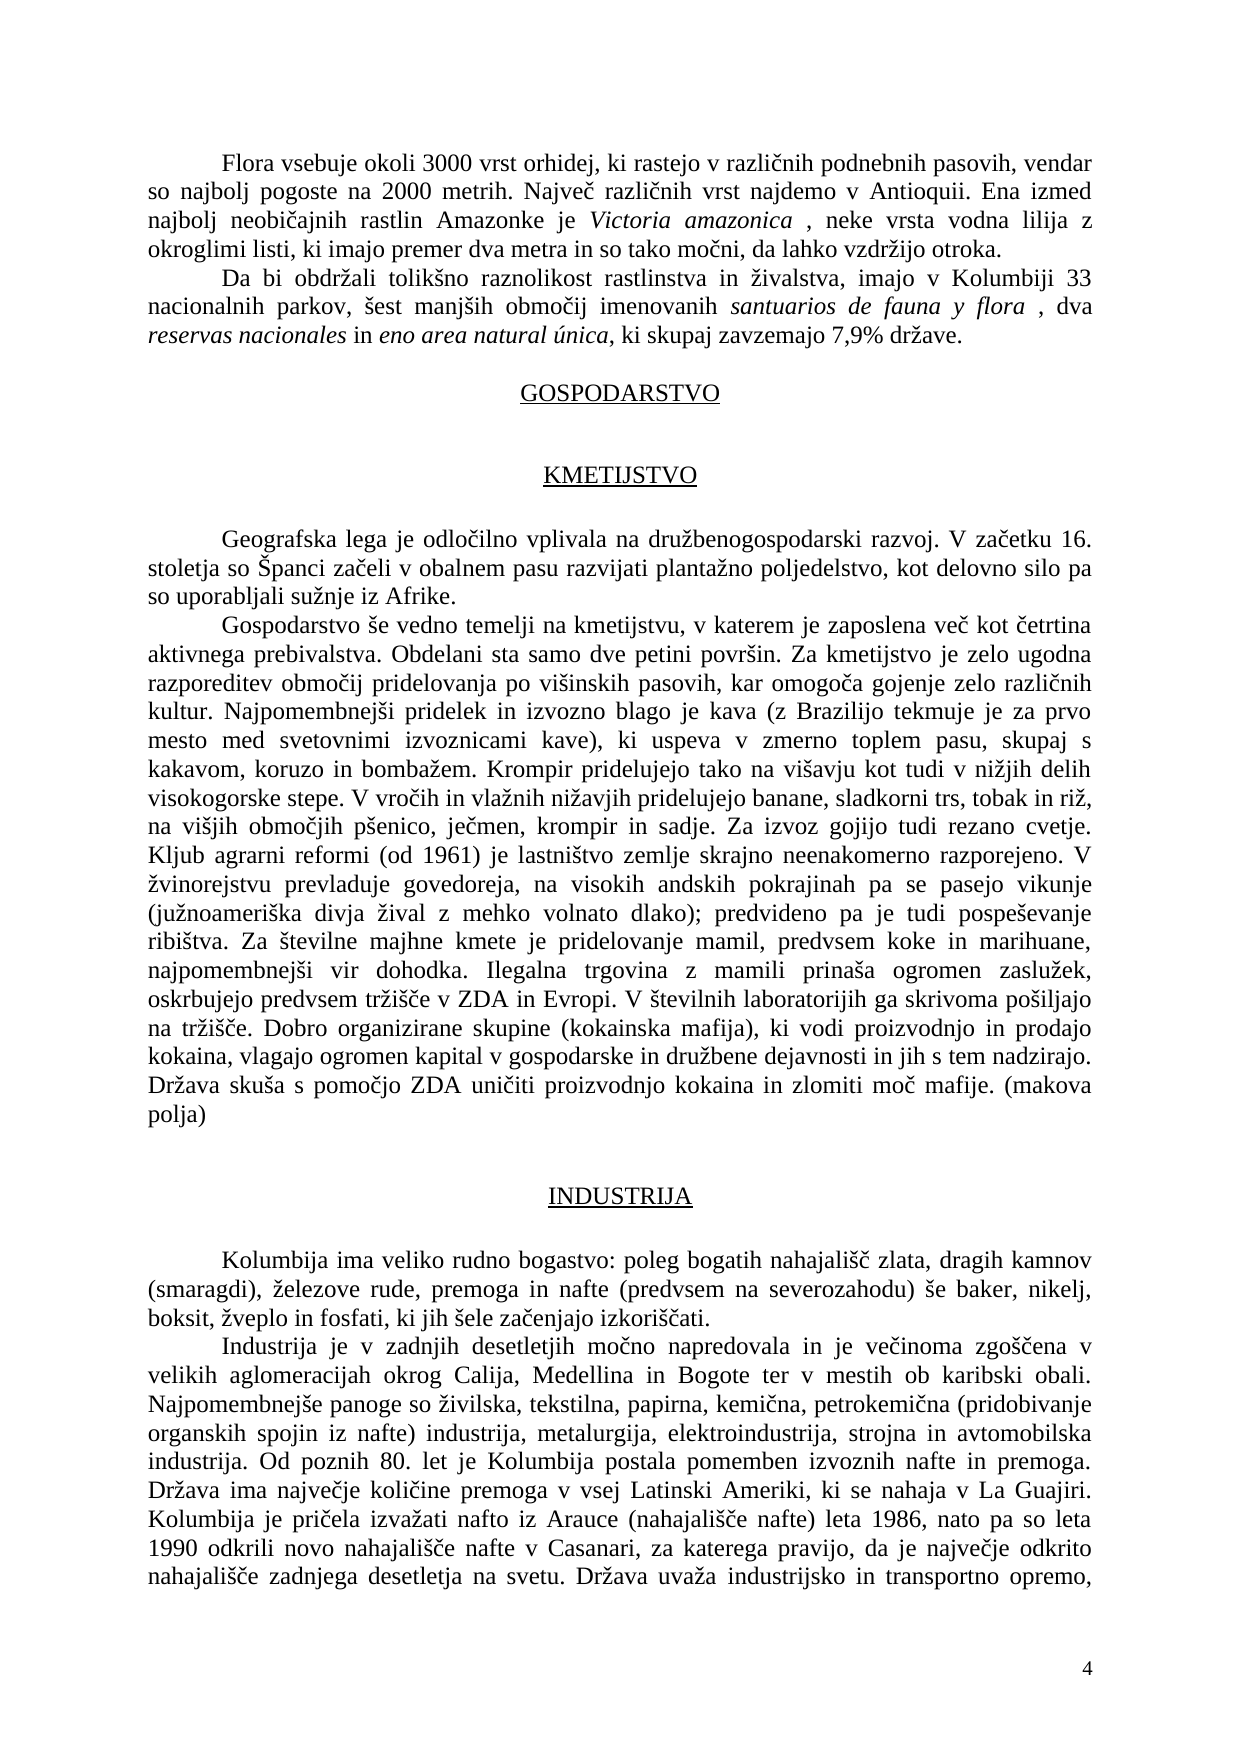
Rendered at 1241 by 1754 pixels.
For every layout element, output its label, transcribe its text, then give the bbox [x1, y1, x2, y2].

subtitle GOSPODARSTVO [148, 378, 1093, 406]
text Industrija je v zadnjih desetletjih močno napredovala in je večinoma zgoščena v velikih aglomeracijah okrog Calija, Medellina in Bogote ter v mestih ob karibski obali. Najpomembnejše panoge so živilska, tekstilna, papirna, kemična, petrokemična (pridobivanje organskih spojin iz nafte) industrija, metalurgija, elektroindustrija, strojna in avtomobilska industrija. Od poznih 80. let je Kolumbija postala pomemben izvoznih nafte in premoga. Država ima največje količine premoga v vsej Latinski Ameriki, ki se nahaja v La Guajiri. Kolumbija je pričela izvažati nafto iz Arauce (nahajališče nafte) leta 1986, nato pa so leta 1990 odkrili novo nahajališče nafte v Casanari, za katerega pravijo, da je največje odkrito nahajališče zadnjega desetletja na svetu. Država uvaža industrijsko in transportno opremo, [148, 1331, 1093, 1590]
text Kolumbija ima veliko rudno bogastvo: poleg bogatih nahajališč zlata, dragih kamnov (smaragdi), železove rude, premoga in nafte (predvsem na severozahodu) še baker, nikelj, boksit, žveplo in fosfati, ki jih šele začenjajo izkoriščati. [148, 1245, 1093, 1331]
text Geografska lega je odločilno vplivala na družbenogospodarski razvoj. V začetku 16. stoletja so Španci začeli v obalnem pasu razvijati plantažno poljedelstvo, kot delovno silo pa so uporabljali sužnje iz Afrike. [148, 524, 1093, 610]
text Flora vsebuje okoli 3000 vrst orhidej, ki rastejo v različnih podnebnih pasovih, vendar so najbolj pogoste na 2000 metrih. Največ različnih vrst najdemo v Antioquii. Ena izmed najbolj neobičajnih rastlin Amazonke je Victoria amazonica , neke vrsta vodna lilija z okroglimi listi, ki imajo premer dva metra in so tako močni, da lahko vzdržijo otroka. [148, 148, 1093, 263]
text Gospodarstvo še vedno temelji na kmetijstvu, v katerem je zaposlena več kot četrtina aktivnega prebivalstva. Obdelani sta samo dve petini površin. Za kmetijstvo je zelo ugodna razporeditev območij pridelovanja po višinskih pasovih, kar omogoča gojenje zelo različnih kultur. Najpomembnejši pridelek in izvozno blago je kava (z Brazilijo tekmuje je za prvo mesto med svetovnimi izvoznicami kave), ki uspeva v zmerno toplem pasu, skupaj s kakavom, koruzo in bombažem. Krompir pridelujejo tako na višavju kot tudi v nižjih delih visokogorske stepe. V vročih in vlažnih nižavjih pridelujejo banane, sladkorni trs, tobak in riž, na višjih območjih pšenico, ječmen, krompir in sadje. Za izvoz gojijo tudi rezano cvetje. Kljub agrarni reformi (od 1961) je lastništvo zemlje skrajno neenakomerno razporejeno. V žvinorejstvu prevladuje govedoreja, na visokih andskih pokrajinah pa se pasejo vikunje (južnoameriška divja žival z mehko volnato dlako); predvideno pa je tudi pospeševanje ribištva. Za številne majhne kmete je pridelovanje mamil, predvsem koke in marihuane, najpomembnejši vir dohodka. Ilegalna trgovina z mamili prinaša ogromen zaslužek, oskrbujejo predvsem tržišče v ZDA in Evropi. V številnih laboratorijih ga skrivoma pošiljajo na tržišče. Dobro organizirane skupine (kokainska mafija), ki vodi proizvodnjo in prodajo kokaina, vlagajo ogromen kapital v gospodarske in družbene dejavnosti in jih s tem nadzirajo. Država skuša s pomočjo ZDA uničiti proizvodnjo kokaina in zlomiti moč mafije. (makova polja) [148, 610, 1093, 1128]
subtitle KMETIJSTVO [148, 460, 1093, 489]
subtitle INDUSTRIJA [148, 1181, 1093, 1210]
text Da bi obdržali tolikšno raznolikost rastlinstva in živalstva, imajo v Kolumbiji 33 nacionalnih parkov, šest manjših območij imenovanih santuarios de fauna y flora , dva reservas nacionales in eno area natural única, ki skupaj zavzemajo 7,9% države. [148, 263, 1093, 349]
